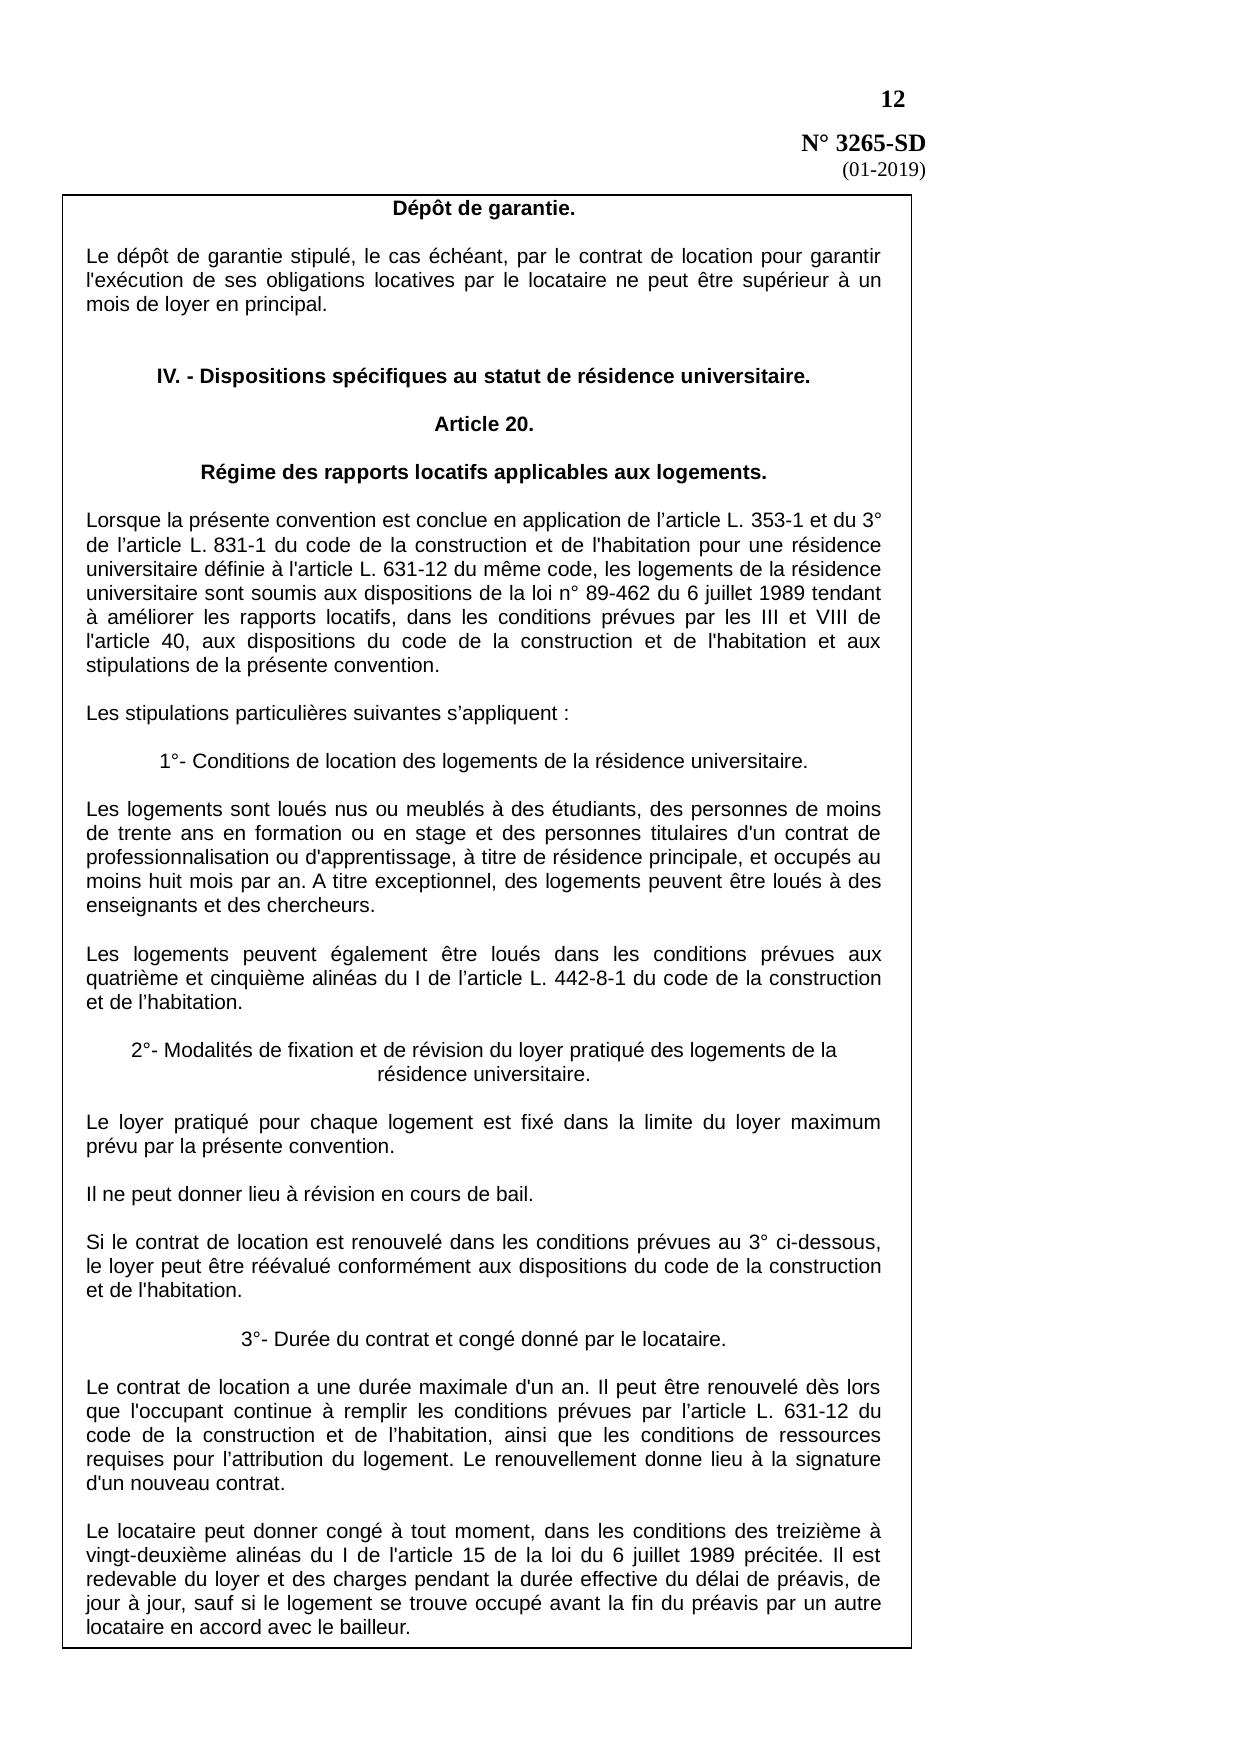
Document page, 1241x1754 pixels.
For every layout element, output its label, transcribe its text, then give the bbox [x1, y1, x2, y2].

table_cell Dépôt de garantie. Le dépôt de garantie stipulé, le cas échéant, par le contrat de location pour garantir l'exécution de ses obligations locatives par le locataire ne peut être supérieur à un mois de loyer en principal. IV. - Dispositions spécifiques au statut de résidence universitaire. Article 20. Régime des rapports locatifs applicables aux logements. Lorsque la présente convention est conclue en application de l’article L. 353-1 et du 3° de l’article L. 831-1 du code de la construction et de l'habitation pour une résidence universitaire définie à l'article L. 631-12 du même code, les logements de la résidence universitaire sont soumis aux dispositions de la loi n° 89-462 du 6 juillet 1989 tendant à améliorer les rapports locatifs, dans les conditions prévues par les III et VIII de l'article 40, aux dispositions du code de la construction et de l'habitation et aux stipulations de la présente convention. Les stipulations particulières suivantes s’appliquent : 1°- Conditions de location des logements de la résidence universitaire. Les logements sont loués nus ou meublés à des étudiants, des personnes de moins de trente ans en formation ou en stage et des personnes titulaires d'un contrat de professionnalisation ou d'apprentissage, à titre de résidence principale, et occupés au moins huit mois par an. A titre exceptionnel, des logements peuvent être loués à des enseignants et des chercheurs. Les logements peuvent également être loués dans les conditions prévues aux quatrième et cinquième alinéas du I de l’article L. 442-8-1 du code de la construction et de l’habitation. 2°- Modalités de fixation et de révision du loyer pratiqué des logements de la résidence universitaire. Le loyer pratiqué pour chaque logement est fixé dans la limite du loyer maximum prévu par la présente convention. Il ne peut donner lieu à révision en cours de bail. Si le contrat de location est renouvelé dans les conditions prévues au 3° ci-dessous, le loyer peut être réévalué conformément aux dispositions du code de la construction et de l'habitation. 3°- Durée du contrat et congé donné par le locataire. Le contrat de location a une durée maximale d'un an. Il peut être renouvelé dès lors que l'occupant continue à remplir les conditions prévues par l’article L. 631-12 du code de la construction et de l’habitation, ainsi que les conditions de ressources requises pour l’attribution du logement. Le renouvellement donne lieu à la signature d'un nouveau contrat. Le locataire peut donner congé à tout moment, dans les conditions des treizième à vingt-deuxième alinéas du I de l'article 15 de la loi du 6 juillet 1989 précitée. Il est redevable du loyer et des charges pendant la durée effective du délai de préavis, de jour à jour, sauf si le logement se trouve occupé avant la fin du préavis par un autre locataire en accord avec le bailleur. [63, 196, 911, 1647]
